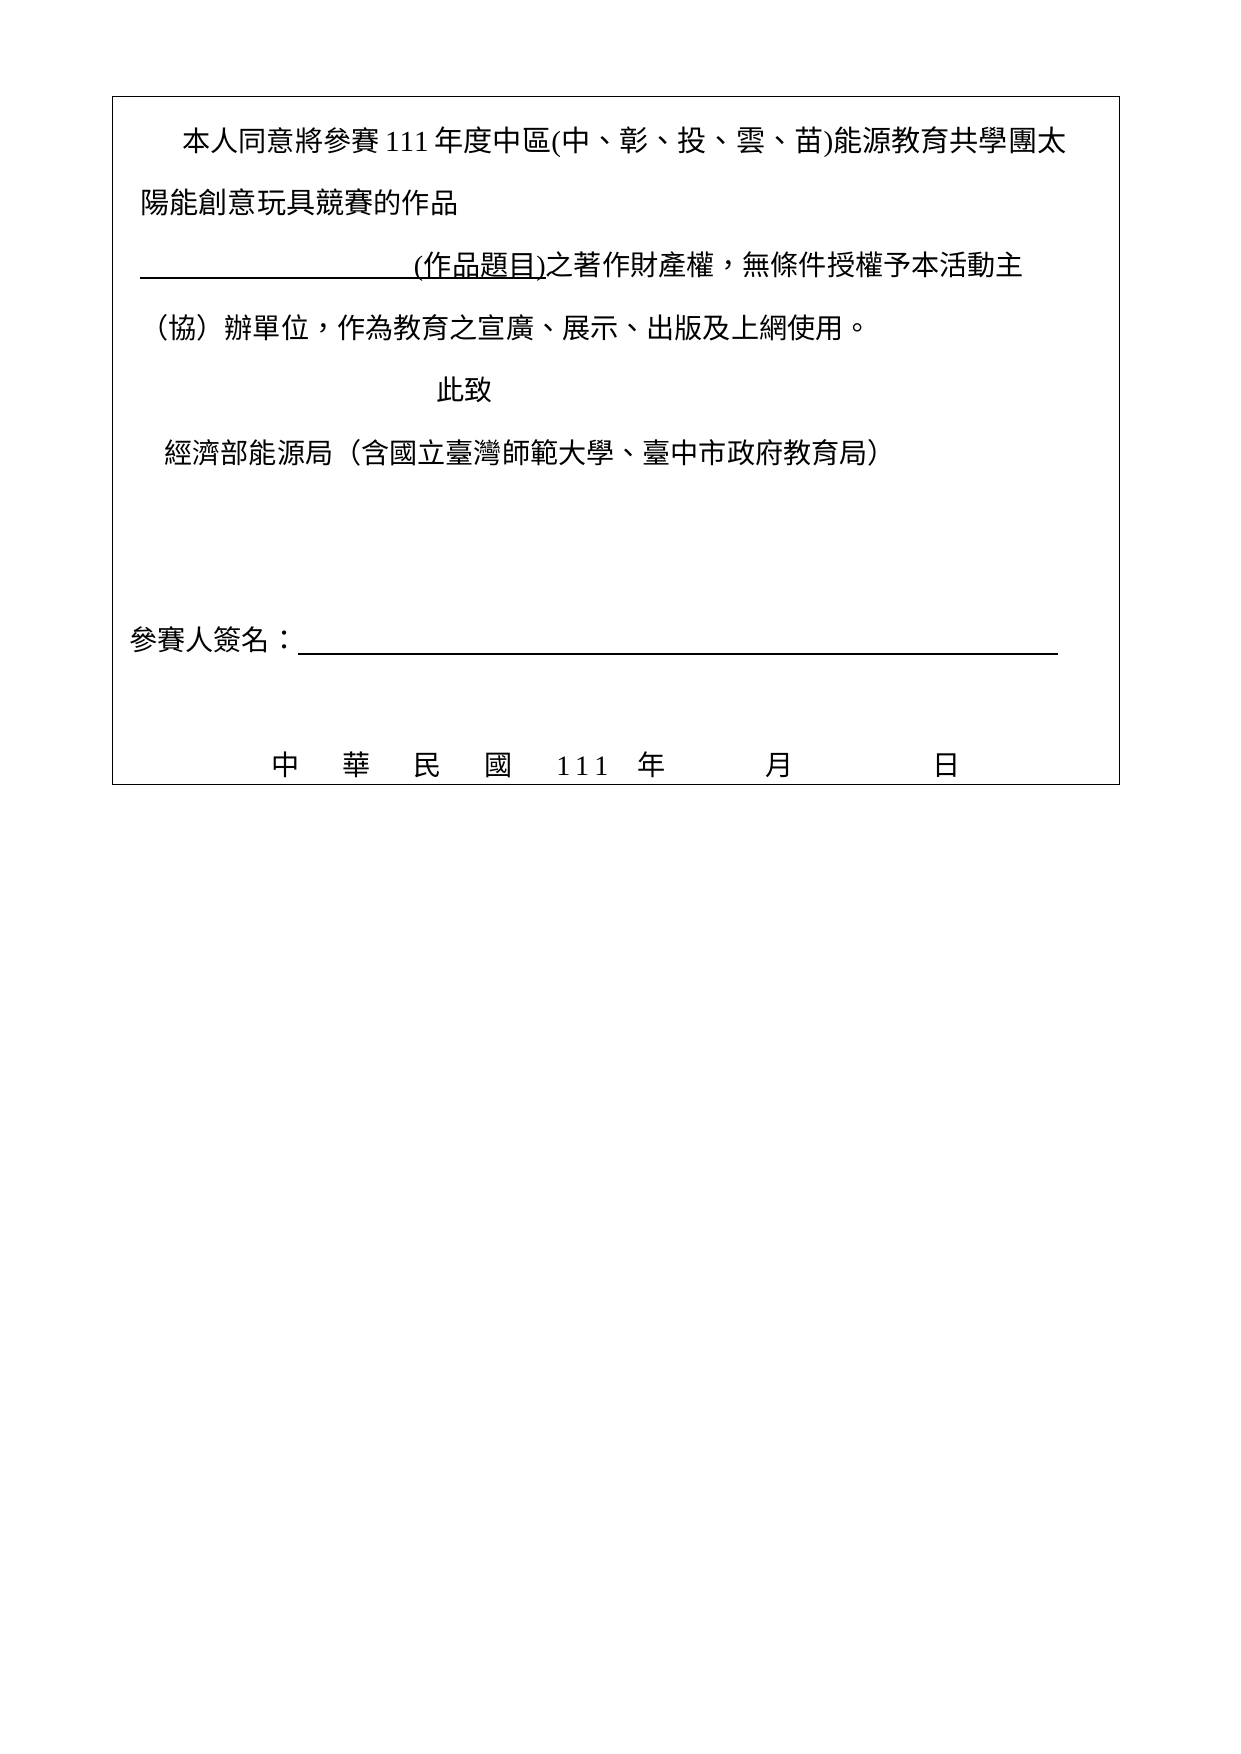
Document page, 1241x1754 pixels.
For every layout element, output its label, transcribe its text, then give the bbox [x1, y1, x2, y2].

table_header 本人同意將參賽111年度中區(中、彰、投、雲、苗)能源教育共學團太陽能創意玩具競賽的作品 (作品題目)之著作財產權，無條件授權予本活動主（協）辦單位，作為教育之宣廣、展示、出版及上網使用。 此致 經濟部能源局（含國立臺灣師範大學、臺中市政府教育局） 參賽人簽名： 中 華 民 國 111 年 月 日 [113, 97, 1119, 784]
